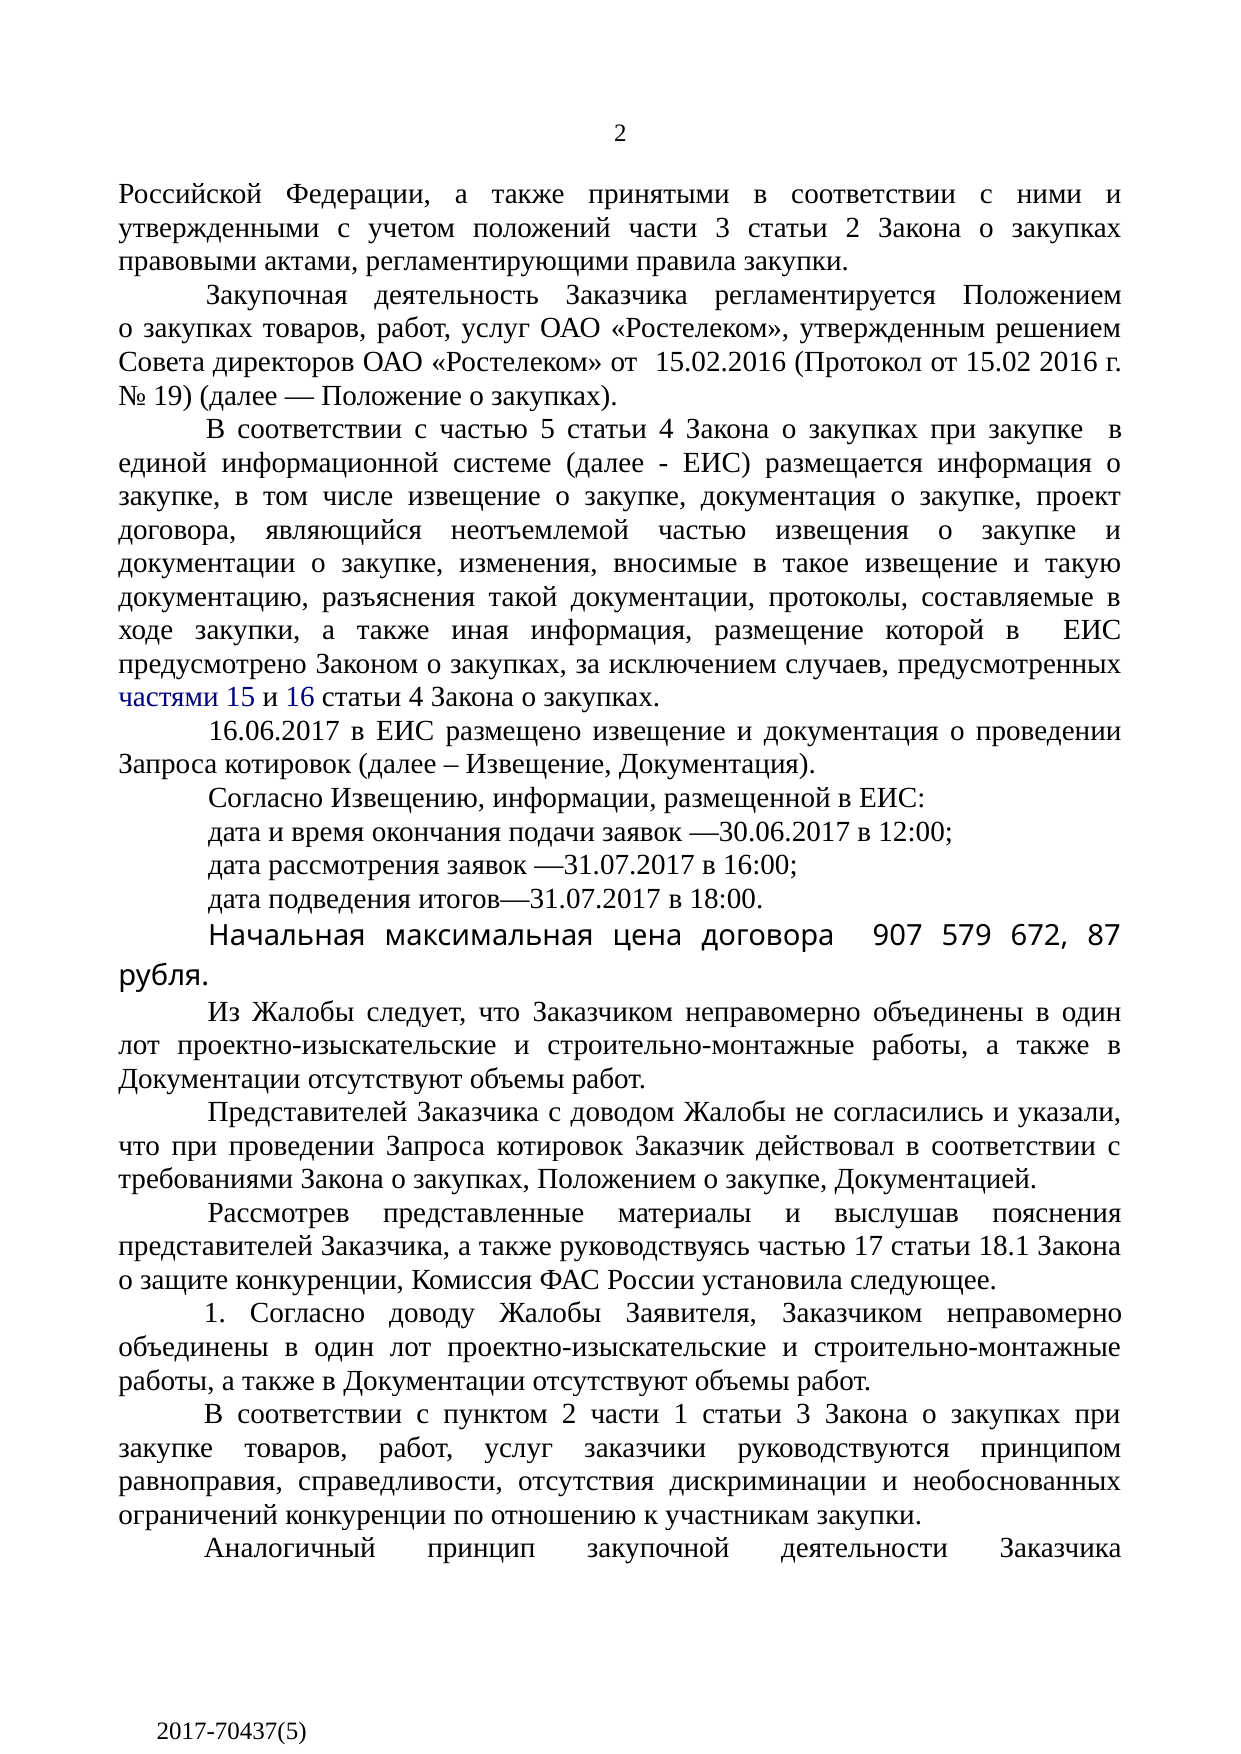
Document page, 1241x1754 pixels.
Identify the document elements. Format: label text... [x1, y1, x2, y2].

text Рассмотрев представленные материалы и выслушав пояснения представителей Заказчика, а также руководствуясь частью 17 статьи 18.1 Закона о защите конкуренции, Комиссия ФАС России установила следующее. [118, 1195, 1122, 1296]
text 1. Согласно доводу Жалобы Заявителя, Заказчиком неправомерно объединены в один лот проектно-изыскательские и строительно-монтажные работы, а также в Документации отсутствуют объемы работ. [118, 1296, 1122, 1396]
text Аналогичный принцип закупочной деятельности Заказчика [118, 1530, 1122, 1564]
text Согласно Извещению, информации, размещенной в ЕИС: [118, 780, 1122, 814]
text Из Жалобы следует, что Заказчиком неправомерно объединены в один лот проектно-изыскательские и строительно-монтажные работы, а также в Документации отсутствуют объемы работ. [118, 994, 1122, 1094]
text Закупочная деятельность Заказчика регламентируется Положением о закупках товаров, работ, услуг ОАО «Ростелеком», утвержденным решением Совета директоров ОАО «Ростелеком» от 15.02.2016 (Протокол от 15.02 2016 г. № 19) (далее — Положение о закупках). [118, 277, 1122, 411]
text Представителей Заказчика с доводом Жалобы не согласились и указали, что при проведении Запроса котировок Заказчик действовал в соответствии с требованиями Закона о закупках, Положением о закупке, Документацией. [118, 1094, 1122, 1195]
text В соответствии с пунктом 2 части 1 статьи 3 Закона о закупках при закупке товаров, работ, услуг заказчики руководствуются принципом равноправия, справедливости, отсутствия дискриминации и необоснованных ограничений конкуренции по отношению к участникам закупки. [118, 1396, 1122, 1530]
text В соответствии с частью 5 статьи 4 Закона о закупках при закупке в единой информационной системе (далее - ЕИС) размещается информация о закупке, в том числе извещение о закупке, документация о закупке, проект договора, являющийся неотъемлемой частью извещения о закупке и документации о закупке, изменения, вносимые в такое извещение и такую документацию, разъяснения такой документации, протоколы, составляемые в ходе закупки, а также иная информация, размещение которой в ЕИС предусмотрено Законом о закупках, за исключением случаев, предусмотренных частями 15 и 16 статьи 4 Закона о закупках. [118, 411, 1122, 713]
text дата и время окончания подачи заявок —30.06.2017 в 12:00; [118, 814, 1122, 847]
text 16.06.2017 в ЕИС размещено извещение и документация о проведении Запроса котировок (далее – Извещение, Документация). [118, 713, 1122, 780]
text дата рассмотрения заявок —31.07.2017 в 16:00; [118, 847, 1122, 881]
text Российской Федерации, а также принятыми в соответствии с ними и утвержденными с учетом положений части 3 статьи 2 Закона о закупках правовыми актами, регламентирующими правила закупки. [118, 176, 1122, 277]
text дата подведения итогов—31.07.2017 в 18:00. [118, 881, 1122, 914]
text Начальная максимальная цена договора 907 579 672, 87 рубля. [118, 914, 1122, 994]
